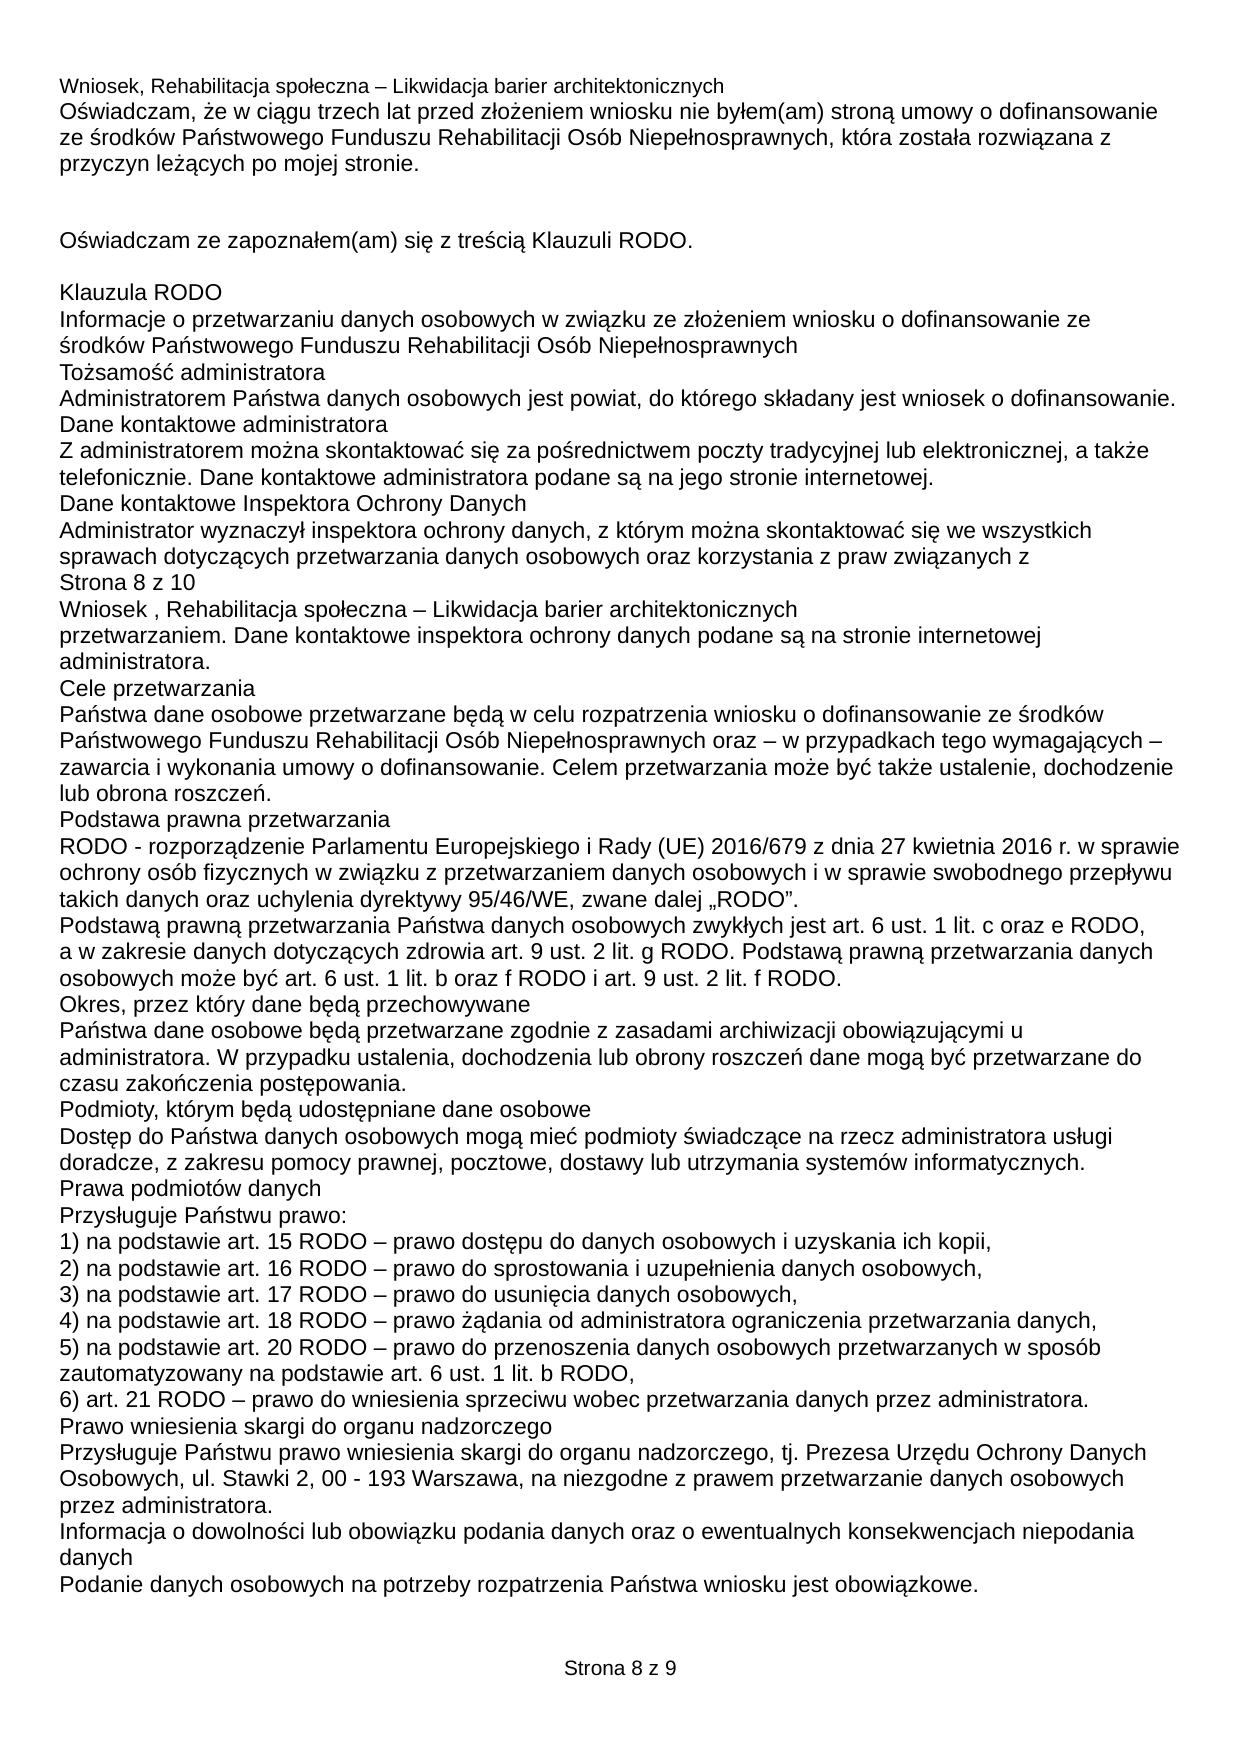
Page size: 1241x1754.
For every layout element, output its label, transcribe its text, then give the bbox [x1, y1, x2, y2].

text Z administratorem można skontaktować się za pośrednictwem poczty tradycyjnej lub elektronicznej, a także [59, 437, 1181, 464]
text Okres, przez który dane będą przechowywane [59, 991, 1181, 1017]
text 5) na podstawie art. 20 RODO – prawo do przenoszenia danych osobowych przetwarzanych w sposób [59, 1333, 1181, 1360]
text Państwa dane osobowe będą przetwarzane zgodnie z zasadami archiwizacji obowiązującymi u [59, 1017, 1181, 1044]
text zawarcia i wykonania umowy o dofinansowanie. Celem przetwarzania może być także ustalenie, dochodzenie [59, 754, 1181, 780]
text Państwa dane osobowe przetwarzane będą w celu rozpatrzenia wniosku o dofinansowanie ze środków [59, 701, 1181, 727]
text Wniosek , Rehabilitacja społeczna – Likwidacja barier architektonicznych [59, 596, 1181, 622]
text Przysługuje Państwu prawo wniesienia skargi do organu nadzorczego, tj. Prezesa Urzędu Ochrony Danych [59, 1439, 1181, 1465]
text Dane kontaktowe Inspektora Ochrony Danych [59, 490, 1181, 517]
text Osobowych, ul. Stawki 2, 00 - 193 Warszawa, na niezgodne z prawem przetwarzanie danych osobowych [59, 1465, 1181, 1492]
text Dostęp do Państwa danych osobowych mogą mieć podmioty świadczące na rzecz administratora usługi [59, 1123, 1181, 1149]
text RODO - rozporządzenie Parlamentu Europejskiego i Rady (UE) 2016/679 z dnia 27 kwietnia 2016 r. w sprawie [59, 833, 1181, 859]
text Prawo wniesienia skargi do organu nadzorczego [59, 1413, 1181, 1439]
text 3) na podstawie art. 17 RODO – prawo do usunięcia danych osobowych, [59, 1281, 1181, 1307]
text czasu zakończenia postępowania. [59, 1070, 1181, 1096]
text takich danych oraz uchylenia dyrektywy 95/46/WE, zwane dalej „RODO”. [59, 886, 1181, 912]
text Administratorem Państwa danych osobowych jest powiat, do którego składany jest wniosek o dofinansowanie. [59, 385, 1181, 411]
text 6) art. 21 RODO – prawo do wniesienia sprzeciwu wobec przetwarzania danych przez administratora. [59, 1386, 1181, 1413]
text Cele przetwarzania [59, 675, 1181, 701]
text Informacja o dowolności lub obowiązku podania danych oraz o ewentualnych konsekwencjach niepodania [59, 1518, 1181, 1544]
text administratora. [59, 648, 1181, 675]
text przetwarzaniem. Dane kontaktowe inspektora ochrony danych podane są na stronie internetowej [59, 622, 1181, 648]
text 1) na podstawie art. 15 RODO – prawo dostępu do danych osobowych i uzyskania ich kopii, [59, 1228, 1181, 1254]
text osobowych może być art. 6 ust. 1 lit. b oraz f RODO i art. 9 ust. 2 lit. f RODO. [59, 964, 1181, 991]
text Przysługuje Państwu prawo: [59, 1202, 1181, 1228]
text sprawach dotyczących przetwarzania danych osobowych oraz korzystania z praw związanych z [59, 543, 1181, 569]
text Administrator wyznaczył inspektora ochrony danych, z którym można skontaktować się we wszystkich [59, 517, 1181, 543]
text 2) na podstawie art. 16 RODO – prawo do sprostowania i uzupełnienia danych osobowych, [59, 1254, 1181, 1281]
text danych [59, 1544, 1181, 1571]
text Państwowego Funduszu Rehabilitacji Osób Niepełnosprawnych oraz – w przypadkach tego wymagających – [59, 727, 1181, 754]
text Oświadczam, że w ciągu trzech lat przed złożeniem wniosku nie byłem(am) stroną umowy o dofinansowanie ze środków Państwowego Funduszu Rehabilitacji Osób Niepełnosprawnych, która została rozwiązana z przyczyn leżących po mojej stronie. [59, 98, 1181, 177]
text przez administratora. [59, 1492, 1181, 1518]
text środków Państwowego Funduszu Rehabilitacji Osób Niepełnosprawnych [59, 332, 1181, 358]
text Strona 8 z 10 [59, 569, 1181, 596]
text Podmioty, którym będą udostępniane dane osobowe [59, 1096, 1181, 1123]
text Klauzula RODO [59, 279, 1181, 306]
text Dane kontaktowe administratora [59, 411, 1181, 437]
text Podstawa prawna przetwarzania [59, 806, 1181, 833]
text ochrony osób fizycznych w związku z przetwarzaniem danych osobowych i w sprawie swobodnego przepływu [59, 859, 1181, 886]
text Informacje o przetwarzaniu danych osobowych w związku ze złożeniem wniosku o dofinansowanie ze [59, 306, 1181, 332]
text Prawa podmiotów danych [59, 1175, 1181, 1202]
text zautomatyzowany na podstawie art. 6 ust. 1 lit. b RODO, [59, 1360, 1181, 1386]
text a w zakresie danych dotyczących zdrowia art. 9 ust. 2 lit. g RODO. Podstawą prawną przetwarzania danych [59, 938, 1181, 964]
text Podanie danych osobowych na potrzeby rozpatrzenia Państwa wniosku jest obowiązkowe. [59, 1571, 1181, 1597]
text doradcze, z zakresu pomocy prawnej, pocztowe, dostawy lub utrzymania systemów informatycznych. [59, 1149, 1181, 1175]
text Podstawą prawną przetwarzania Państwa danych osobowych zwykłych jest art. 6 ust. 1 lit. c oraz e RODO, [59, 912, 1181, 938]
text 4) na podstawie art. 18 RODO – prawo żądania od administratora ograniczenia przetwarzania danych, [59, 1307, 1181, 1333]
text telefonicznie. Dane kontaktowe administratora podane są na jego stronie internetowej. [59, 464, 1181, 490]
text administratora. W przypadku ustalenia, dochodzenia lub obrony roszczeń dane mogą być przetwarzane do [59, 1044, 1181, 1070]
text lub obrona roszczeń. [59, 780, 1181, 806]
text Tożsamość administratora [59, 358, 1181, 385]
text Oświadczam ze zapoznałem(am) się z treścią Klauzuli RODO. [59, 227, 1181, 253]
